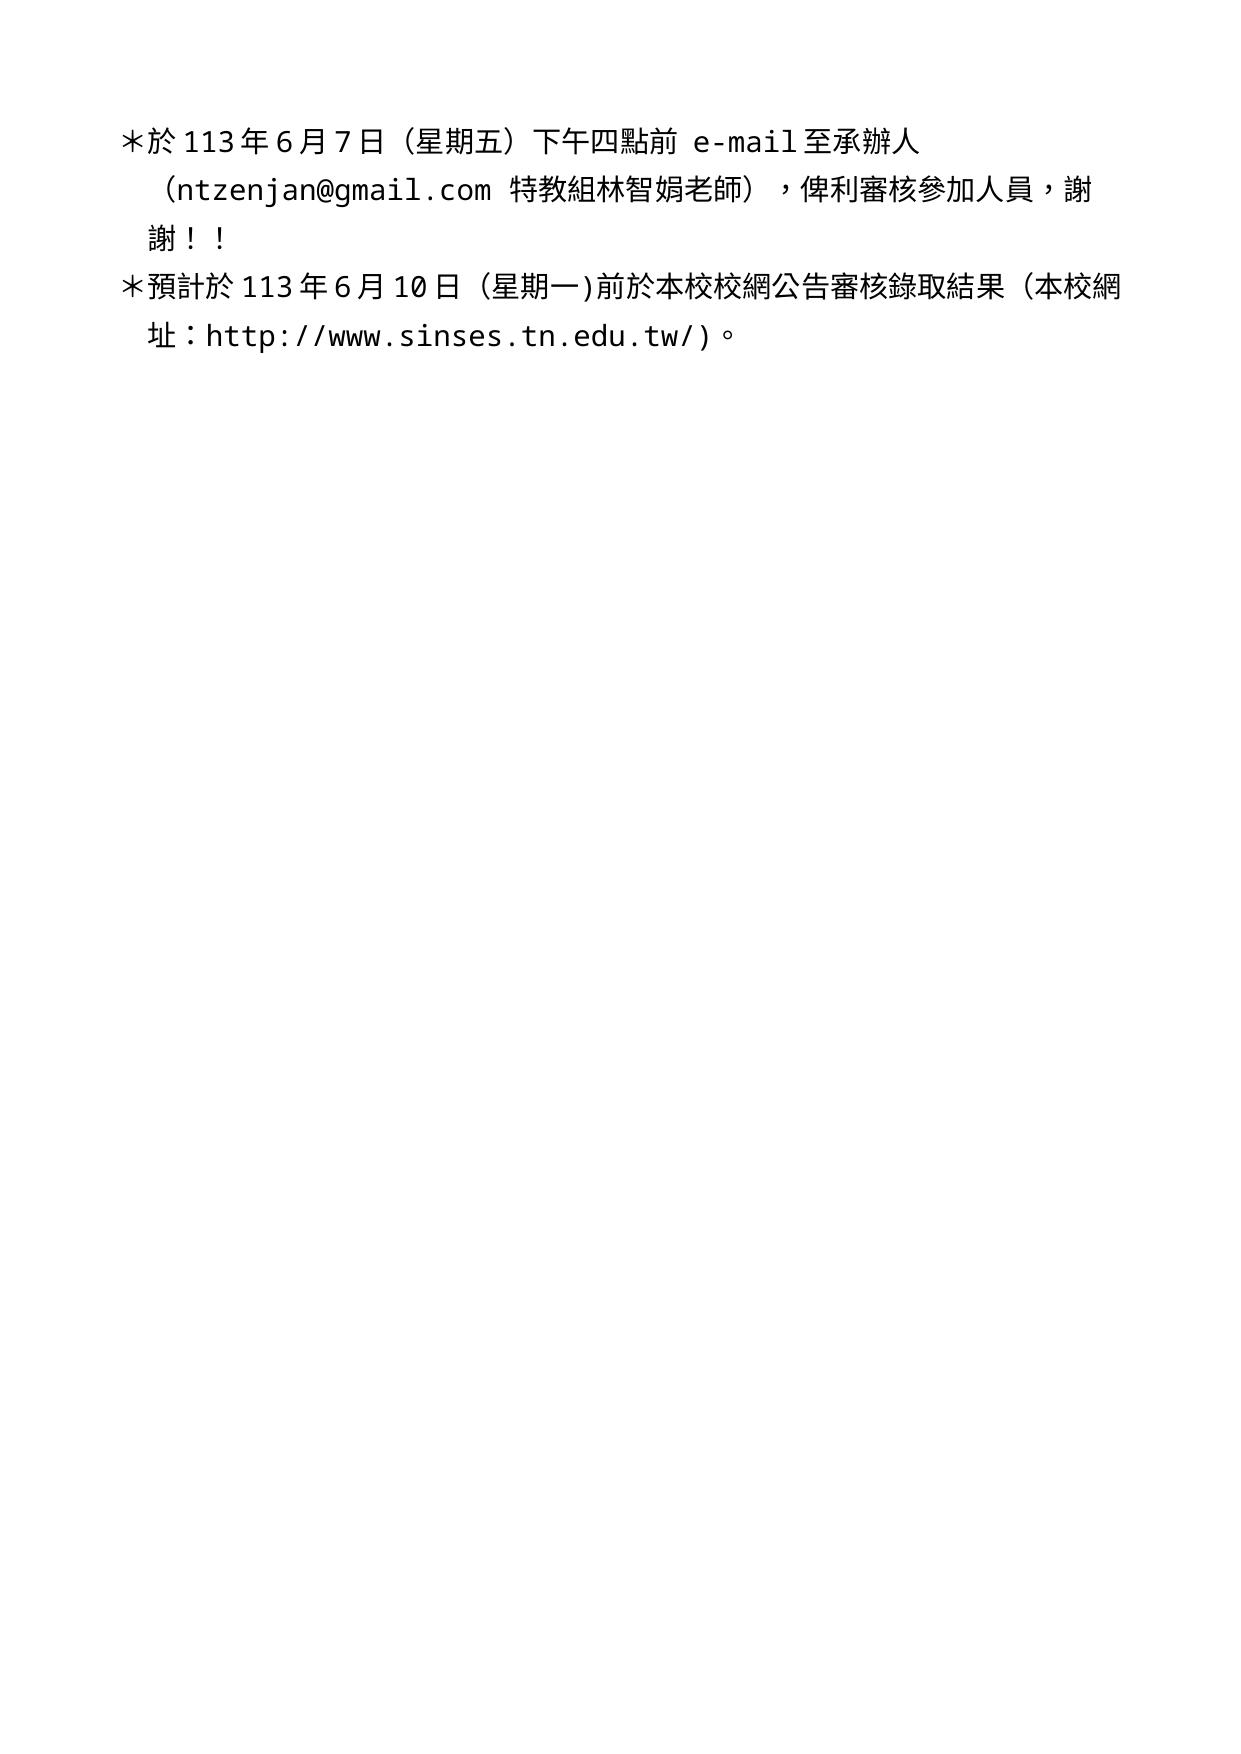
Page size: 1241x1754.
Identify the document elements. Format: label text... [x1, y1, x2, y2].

text ＊預計於113年6月10日（星期一)前於本校校網公告審核錄取結果（本校網址：http://www.sinses.tn.edu.tw/)。 [118, 264, 1122, 355]
text ＊於113年6月7日（星期五）下午四點前 e-mail至承辦人（ntzenjan@gmail.com 特教組林智娟老師），俾利審核參加人員，謝謝！！ [118, 118, 1122, 258]
